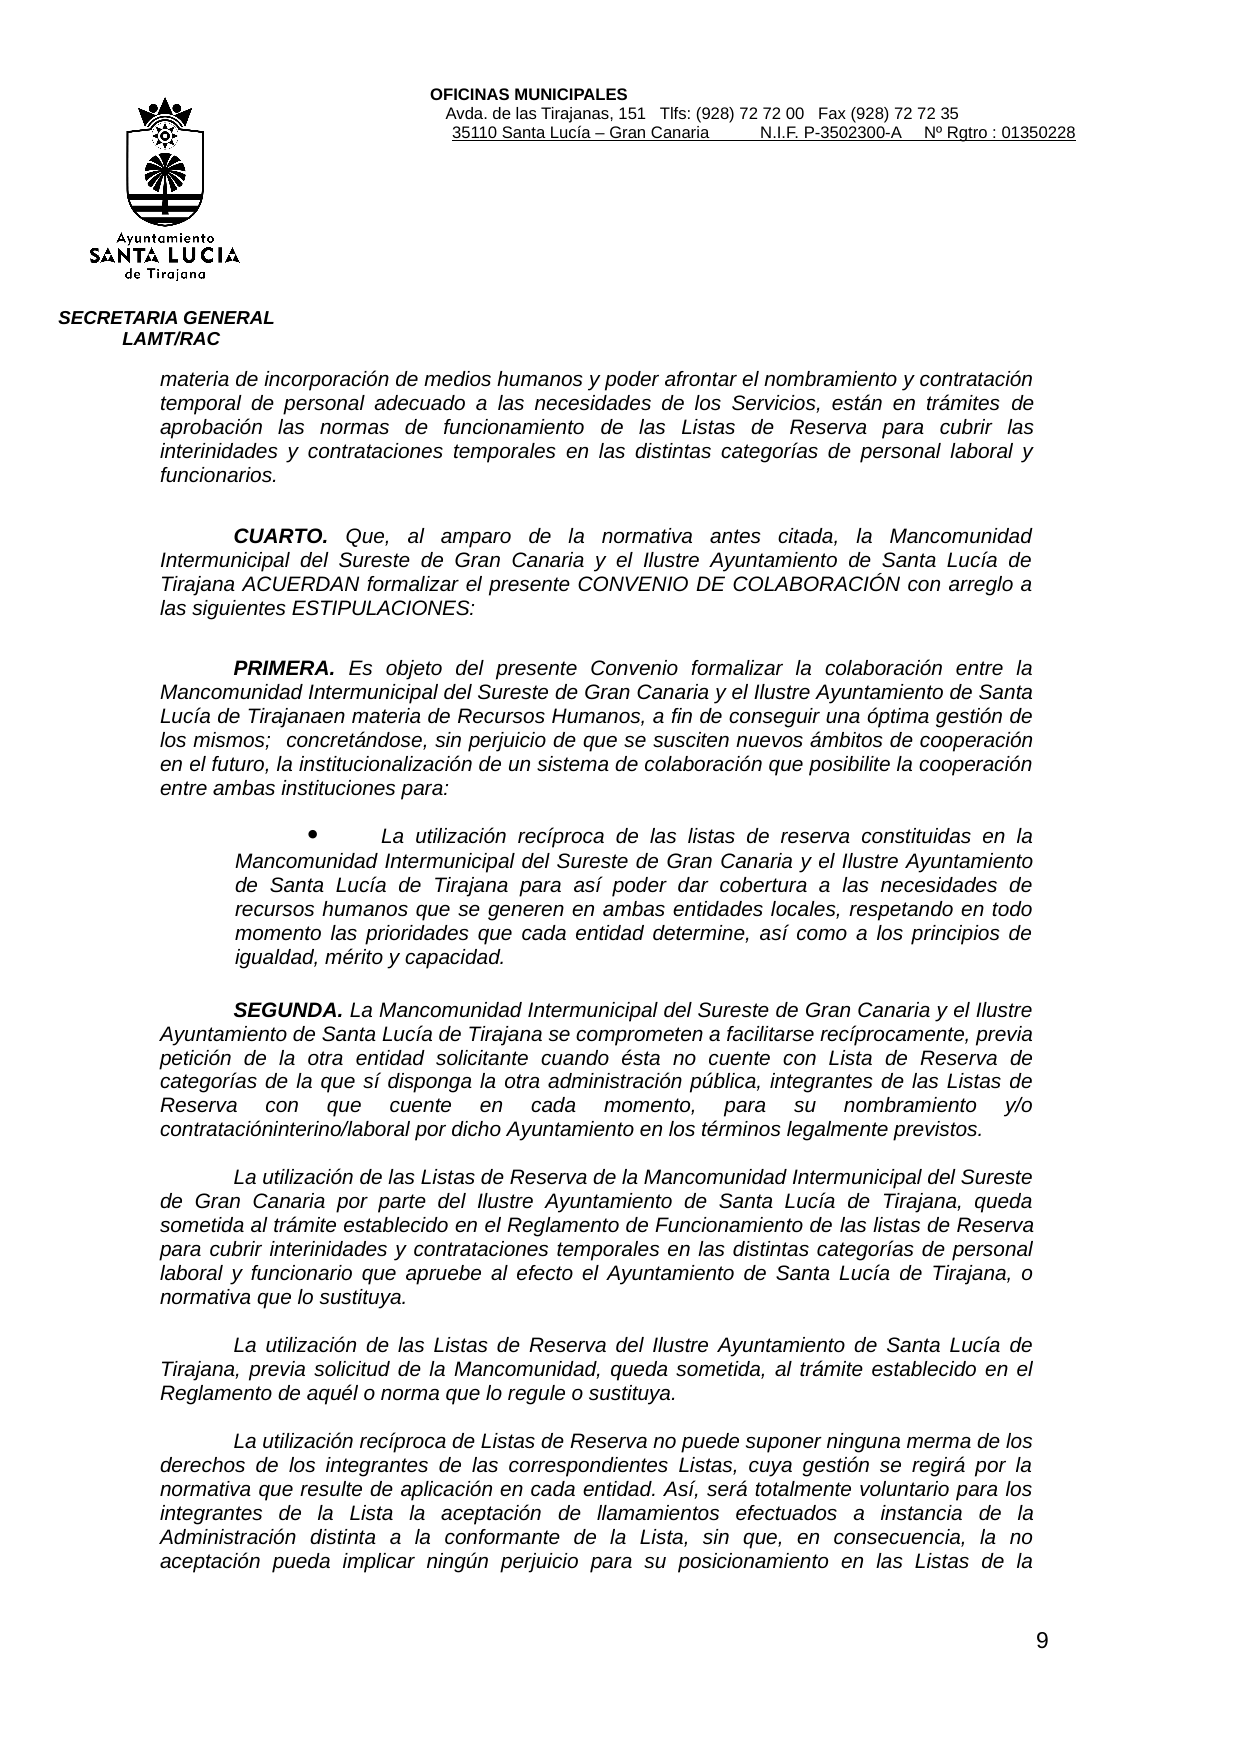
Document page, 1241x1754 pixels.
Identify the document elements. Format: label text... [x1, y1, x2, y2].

text La utilización de las Listas de Reserva del Ilustre Ayuntamiento de Santa Lucía de Tirajana, previa solicitud de la Mancomunidad, queda sometida, al trámite establecido en el Reglamento de aquél o norma que lo regule o sustituya. [160, 1333, 1034, 1405]
text La utilización de las Listas de Reserva de la Mancomunidad Intermunicipal del Sureste de Gran Canaria por parte del Ilustre Ayuntamiento de Santa Lucía de Tirajana, queda sometida al trámite establecido en el Reglamento de Funcionamiento de las listas de Reserva para cubrir interinidades y contrataciones temporales en las distintas categorías de personal laboral y funcionario que apruebe al efecto el Ayuntamiento de Santa Lucía de Tirajana, o normativa que lo sustituya. [160, 1165, 1034, 1309]
text PRIMERA. Es objeto del presente Convenio formalizar la colaboración entre la Mancomunidad Intermunicipal del Sureste de Gran Canaria y el Ilustre Ayuntamiento de Santa Lucía de Tirajanaen materia de Recursos Humanos, a fin de conseguir una óptima gestión de los mismos; concretándose, sin perjuicio de que se susciten nuevos ámbitos de cooperación en el futuro, la institucionalización de un sistema de colaboración que posibilite la cooperación entre ambas instituciones para: [160, 656, 1034, 800]
list La utilización recíproca de las listas de reserva constituidas en la Mancomunidad Intermunicipal del Sureste de Gran Canaria y el Ilustre Ayuntamiento de Santa Lucía de Tirajana para así poder dar cobertura a las necesidades de recursos humanos que se generen en ambas entidades locales, respetando en todo momento las prioridades que cada entidad determine, así como a los principios de igualdad, mérito y capacidad. [235, 824, 1034, 969]
text TERCERO. En el Ilustre Ayuntamiento de Santa Lucía de Tirajana, con el fin de establecer un procedimiento administrativo eficaz que permita la gestión ágil y eficiente en materia de incorporación de medios humanos y poder afrontar el nombramiento y contratación temporal de personal adecuado a las necesidades de los Servicios, están en trámites de aprobación las normas de funcionamiento de las Listas de Reserva para cubrir las interinidades y contrataciones temporales en las distintas categorías de personal laboral y funcionarios. [160, 337, 1034, 487]
text CUARTO. Que, al amparo de la normativa antes citada, la Mancomunidad Intermunicipal del Sureste de Gran Canaria y el Ilustre Ayuntamiento de Santa Lucía de Tirajana ACUERDAN formalizar el presente CONVENIO DE COLABORACIÓN con arreglo a las siguientes ESTIPULACIONES: [160, 524, 1033, 619]
picture [61, 67, 268, 307]
text SEGUNDA. La Mancomunidad Intermunicipal del Sureste de Gran Canaria y el Ilustre Ayuntamiento de Santa Lucía de Tirajana se comprometen a facilitarse recíprocamente, previa petición de la otra entidad solicitante cuando ésta no cuente con Lista de Reserva de categorías de la que sí disponga la otra administración pública, integrantes de las Listas de Reserva con que cuente en cada momento, para su nombramiento y/o contratacióninterino/laboral por dicho Ayuntamiento en los términos legalmente previstos. [160, 997, 1034, 1141]
text La utilización recíproca de Listas de Reserva no puede suponer ninguna merma de los derechos de los integrantes de las correspondientes Listas, cuya gestión se regirá por la normativa que resulte de aplicación en cada entidad. Así, será totalmente voluntario para los integrantes de la Lista la aceptación de llamamientos efectuados a instancia de la Administración distinta a la conformante de la Lista, sin que, en consecuencia, la no aceptación pueda implicar ningún perjuicio para su posicionamiento en las Listas de la [160, 1429, 1034, 1573]
